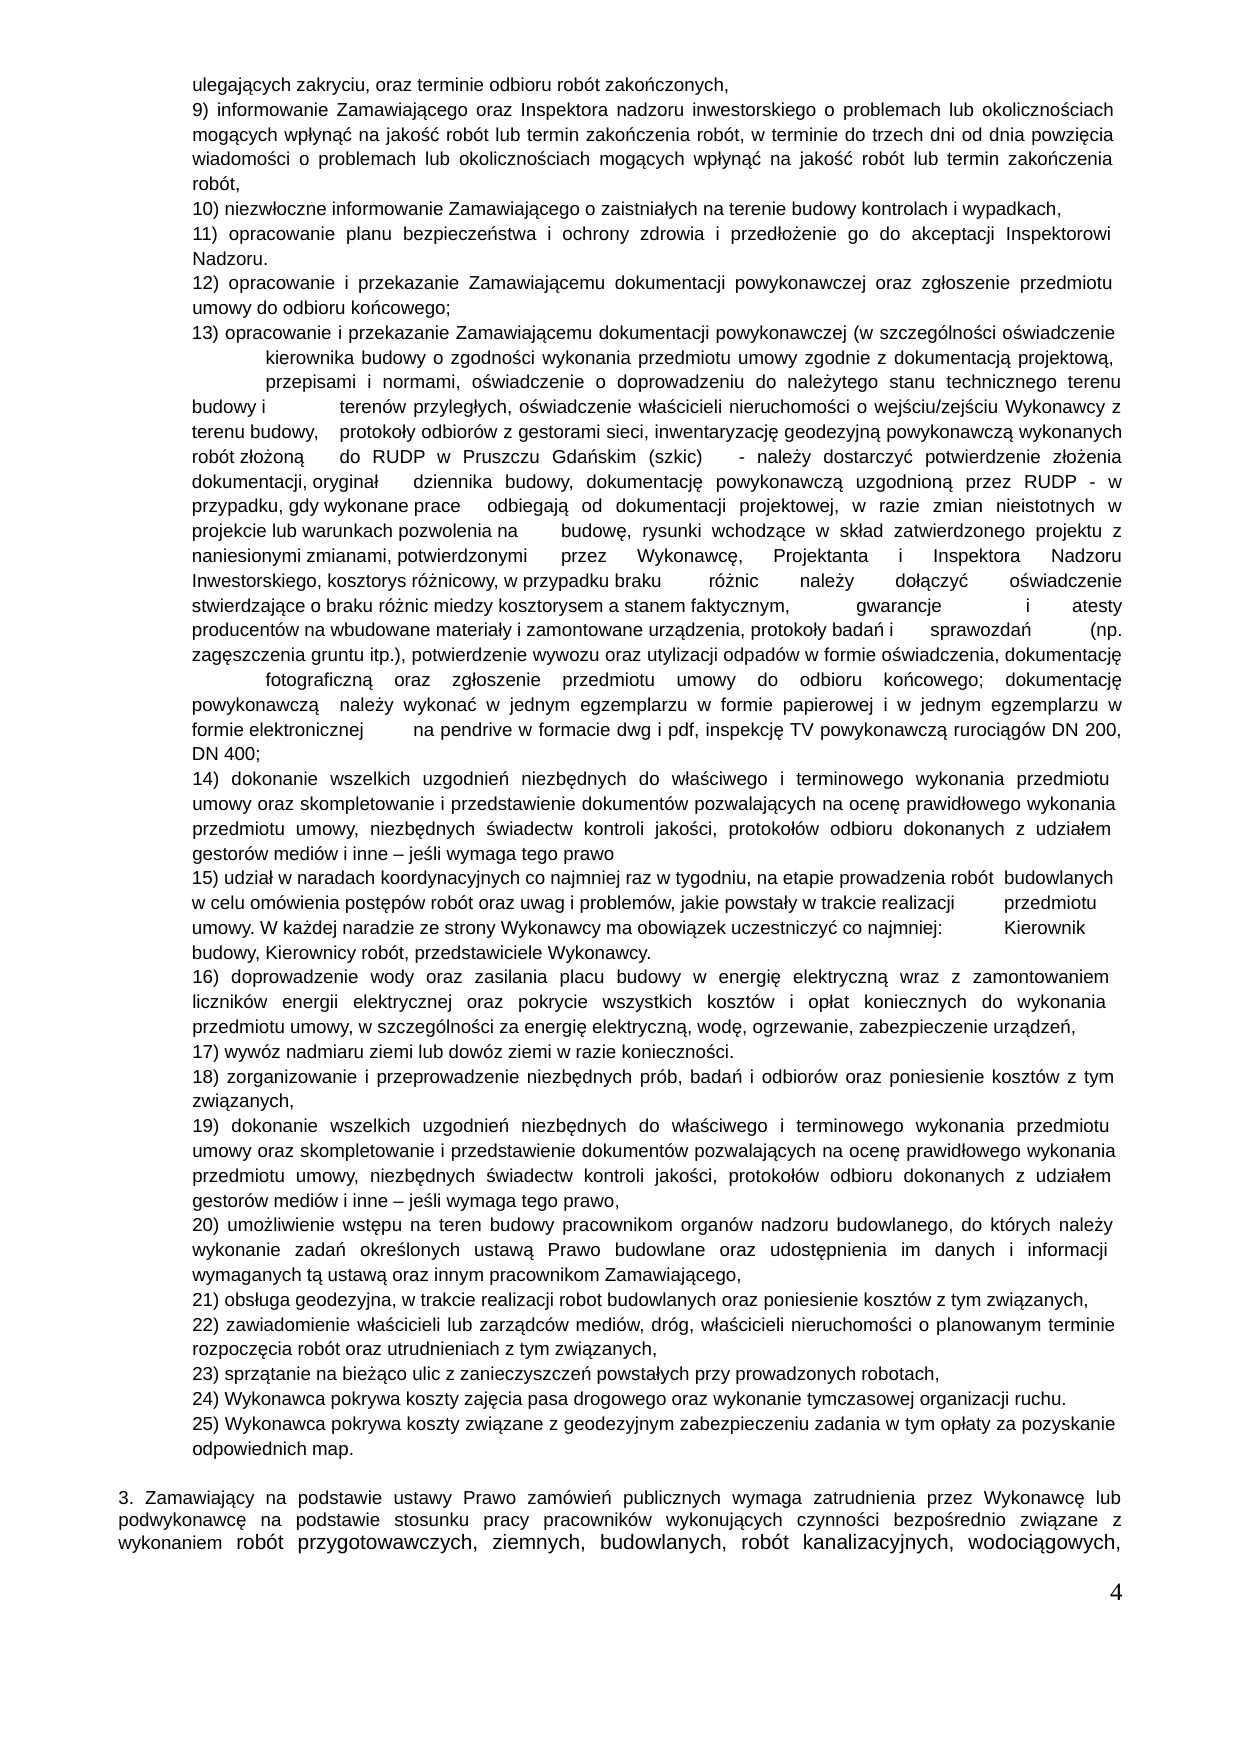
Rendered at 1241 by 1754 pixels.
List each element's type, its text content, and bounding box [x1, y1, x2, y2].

text 24) Wykonawca pokrywa koszty zajęcia pasa drogowego oraz wykonanie tymczasowej organizacji ruchu. [118, 1388, 1122, 1409]
text 13) opracowanie i przekazanie Zamawiającemu dokumentacji powykonawczej (w szczególności oświadczenie kierownika budowy o zgodności wykonania przedmiotu umowy zgodnie z dokumentacją projektową, przepisami i normami, oświadczenie o doprowadzeniu do należytego stanu technicznego terenu budowy i terenów przyległych, oświadczenie właścicieli nieruchomości o wejściu/zejściu Wykonawcy z terenu budowy, protokoły odbiorów z gestorami sieci, inwentaryzację geodezyjną powykonawczą wykonanych robót złożoną do RUDP w Pruszczu Gdańskim (szkic) - należy dostarczyć potwierdzenie złożenia dokumentacji, oryginał dziennika budowy, dokumentację powykonawczą uzgodnioną przez RUDP - w przypadku, gdy wykonane prace odbiegają od dokumentacji projektowej, w razie zmian nieistotnych w projekcie lub warunkach pozwolenia na budowę, rysunki wchodzące w skład zatwierdzonego projektu z naniesionymi zmianami, potwierdzonymi przez Wykonawcę, Projektanta i Inspektora Nadzoru Inwestorskiego, kosztorys różnicowy, w przypadku braku różnic należy dołączyć oświadczenie stwierdzające o braku różnic miedzy kosztorysem a stanem faktycznym, gwarancje i atesty producentów na wbudowane materiały i zamontowane urządzenia, protokoły badań i sprawozdań (np. zagęszczenia gruntu itp.), potwierdzenie wywozu oraz utylizacji odpadów w formie oświadczenia, dokumentację fotograficzną oraz zgłoszenie przedmiotu umowy do odbioru końcowego; dokumentację powykonawczą należy wykonać w jednym egzemplarzu w formie papierowej i w jednym egzemplarzu w formie elektronicznej na pendrive w formacie dwg i pdf, inspekcję TV powykonawczą rurociągów DN 200, DN 400; [192, 322, 1122, 765]
text 11) opracowanie planu bezpieczeństwa i ochrony zdrowia i przedłożenie go do akceptacji Inspektorowi Nadzoru. [118, 222, 1122, 269]
text 14) dokonanie wszelkich uzgodnień niezbędnych do właściwego i terminowego wykonania przedmiotu umowy oraz skompletowanie i przedstawienie dokumentów pozwalających na ocenę prawidłowego wykonania przedmiotu umowy, niezbędnych świadectw kontroli jakości, protokołów odbioru dokonanych z udziałem gestorów mediów i inne – jeśli wymaga tego prawo [118, 768, 1122, 864]
text 16) doprowadzenie wody oraz zasilania placu budowy w energię elektryczną wraz z zamontowaniem liczników energii elektrycznej oraz pokrycie wszystkich kosztów i opłat koniecznych do wykonania przedmiotu umowy, w szczególności za energię elektryczną, wodę, ogrzewanie, zabezpieczenie urządzeń, [118, 966, 1122, 1037]
text 20) umożliwienie wstępu na teren budowy pracownikom organów nadzoru budowlanego, do których należy wykonanie zadań określonych ustawą Prawo budowlane oraz udostępnienia im danych i informacji wymaganych tą ustawą oraz innym pracownikom Zamawiającego, [118, 1214, 1122, 1285]
text 15) udział w naradach koordynacyjnych co najmniej raz w tygodniu, na etapie prowadzenia robót budowlanych w celu omówienia postępów robót oraz uwag i problemów, jakie powstały w trakcie realizacji przedmiotu umowy. W każdej naradzie ze strony Wykonawcy ma obowiązek uczestniczyć co najmniej: Kierownik budowy, Kierownicy robót, przedstawiciele Wykonawcy. [192, 867, 1122, 963]
text 18) zorganizowanie i przeprowadzenie niezbędnych prób, badań i odbiorów oraz poniesienie kosztów z tym związanych, [118, 1065, 1122, 1112]
text 12) opracowanie i przekazanie Zamawiającemu dokumentacji powykonawczej oraz zgłoszenie przedmiotu umowy do odbioru końcowego; [118, 272, 1122, 318]
text ulegających zakryciu, oraz terminie odbioru robót zakończonych, [118, 74, 1122, 95]
text 17) wywóz nadmiaru ziemi lub dowóz ziemi w razie konieczności. [118, 1041, 1122, 1062]
text 9) informowanie Zamawiającego oraz Inspektora nadzoru inwestorskiego o problemach lub okolicznościach mogących wpłynąć na jakość robót lub termin zakończenia robót, w terminie do trzech dni od dnia powzięcia wiadomości o problemach lub okolicznościach mogących wpłynąć na jakość robót lub termin zakończenia robót, [118, 98, 1122, 194]
text 19) dokonanie wszelkich uzgodnień niezbędnych do właściwego i terminowego wykonania przedmiotu umowy oraz skompletowanie i przedstawienie dokumentów pozwalających na ocenę prawidłowego wykonania przedmiotu umowy, niezbędnych świadectw kontroli jakości, protokołów odbioru dokonanych z udziałem gestorów mediów i inne – jeśli wymaga tego prawo, [118, 1115, 1122, 1211]
text 3. Zamawiający na podstawie ustawy Prawo zamówień publicznych wymaga zatrudnienia przez Wykonawcę lub podwykonawcę na podstawie stosunku pracy pracowników wykonujących czynności bezpośrednio związane z wykonaniem robót przygotowawczych, ziemnych, budowlanych, robót kanalizacyjnych, wodociągowych, [118, 1487, 1122, 1554]
text 22) zawiadomienie właścicieli lub zarządców mediów, dróg, właścicieli nieruchomości o planowanym terminie rozpoczęcia robót oraz utrudnieniach z tym związanych, [118, 1313, 1122, 1360]
text 21) obsługa geodezyjna, w trakcie realizacji robot budowlanych oraz poniesienie kosztów z tym związanych, [118, 1288, 1122, 1310]
text 25) Wykonawca pokrywa koszty związane z geodezyjnym zabezpieczeniu zadania w tym opłaty za pozyskanie odpowiednich map. [118, 1412, 1122, 1459]
text 10) niezwłoczne informowanie Zamawiającego o zaistniałych na terenie budowy kontrolach i wypadkach, [118, 198, 1122, 219]
text 23) sprzątanie na bieżąco ulic z zanieczyszczeń powstałych przy prowadzonych robotach, [118, 1363, 1122, 1384]
